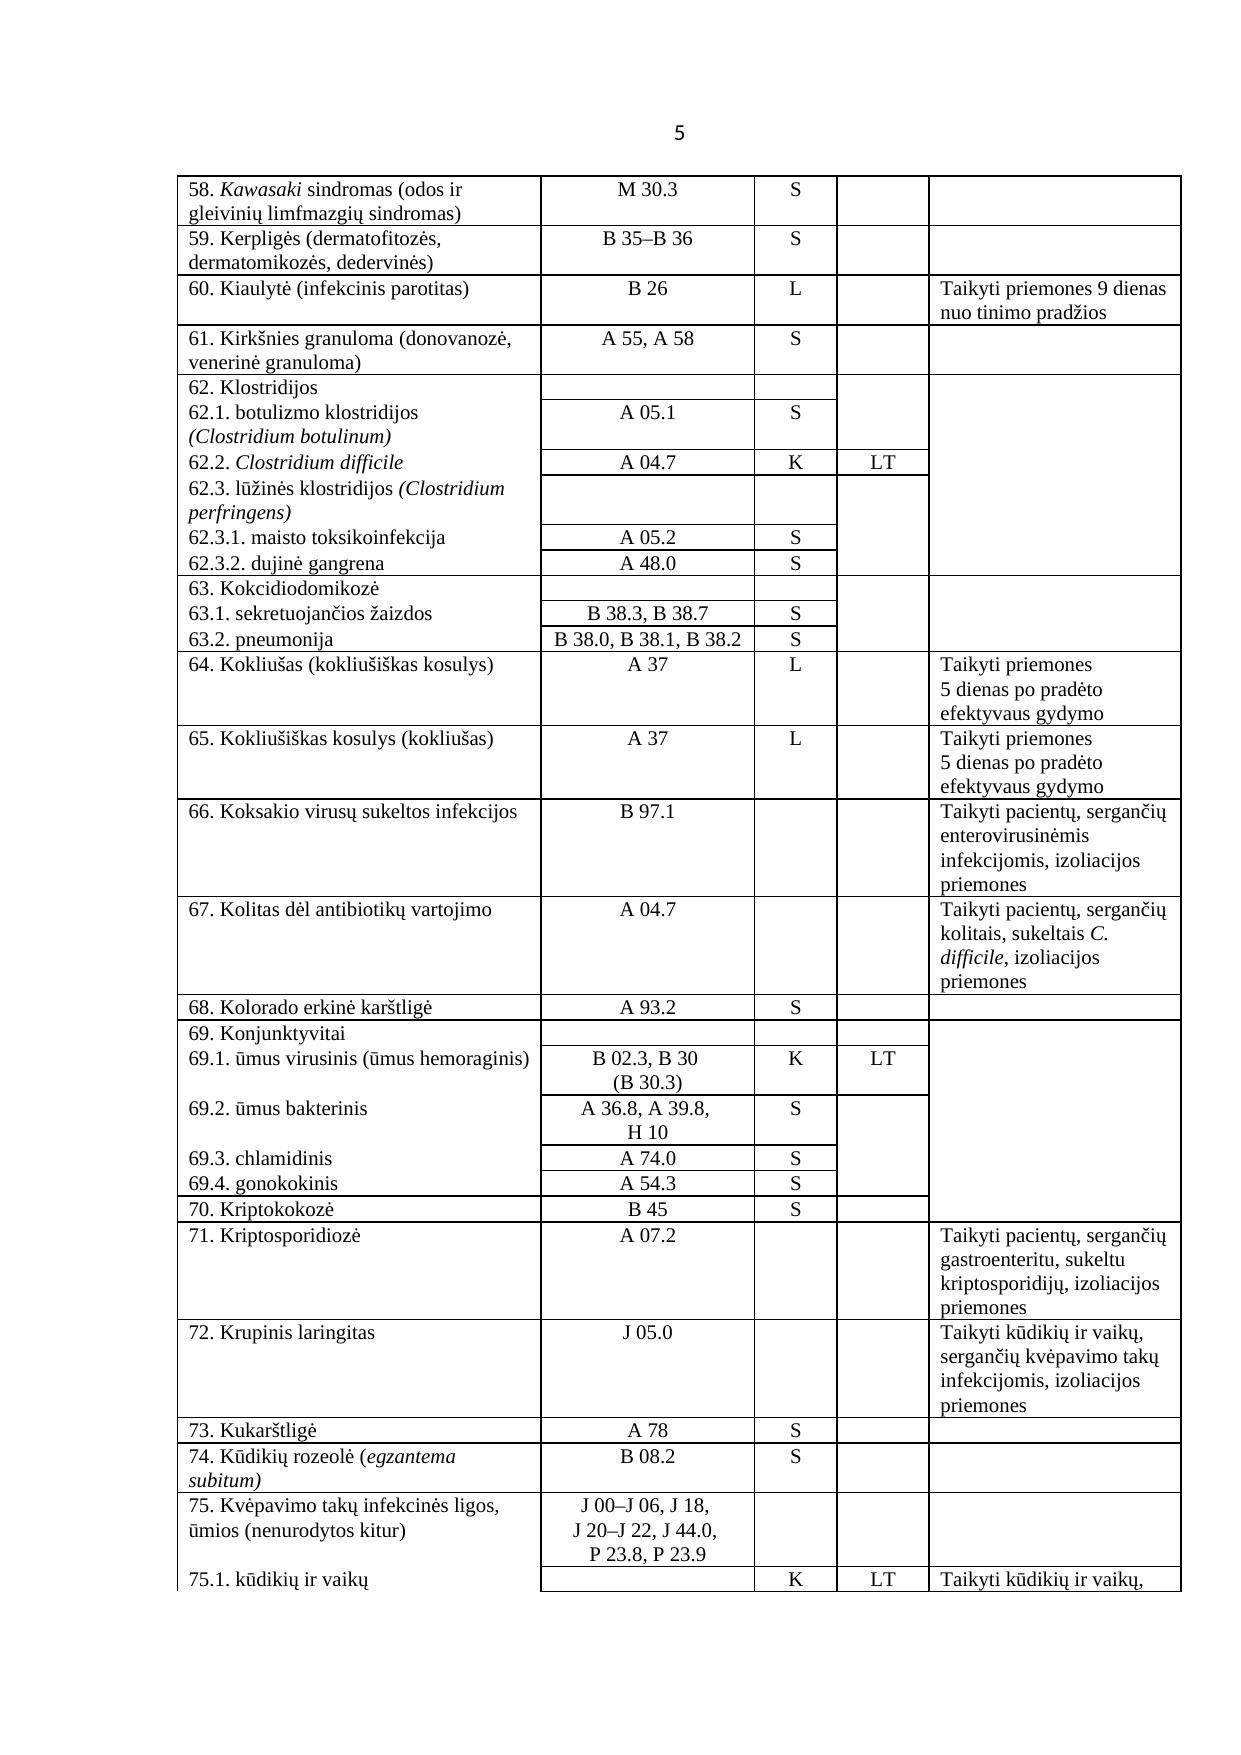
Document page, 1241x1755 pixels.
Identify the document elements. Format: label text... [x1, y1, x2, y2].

table_cell A 05.1 [542, 400, 754, 448]
table_cell S [755, 525, 836, 549]
table_cell [838, 1021, 928, 1045]
table_cell [838, 1223, 928, 1319]
table_cell 62.3.1. maisto toksikoinfekcija [178, 524, 540, 549]
table_cell 69.4. gonokokinis [178, 1170, 540, 1195]
table_cell B 02.3, B 30 (B 30.3) [542, 1046, 754, 1094]
table_cell S [755, 400, 836, 448]
table_cell 67. Kolitas dėl antibiotikų vartojimo [178, 897, 540, 993]
table_cell K [755, 1046, 836, 1094]
table_cell 75. Kvėpavimo takų infekcinės ligos, ūmios (nenurodytos kitur) [178, 1493, 540, 1566]
table_cell 59. Kerpligės (dermatofitozės, dermatomikozės, dedervinės) [178, 226, 540, 274]
table_cell [838, 897, 928, 993]
table_cell A 37 [542, 652, 754, 724]
table_cell 58. Kawasaki sindromas (odos ir gleivinių limfmazgių sindromas) [178, 177, 540, 224]
table_cell B 26 [542, 276, 754, 324]
table_cell [930, 524, 1180, 549]
table_cell S [755, 1171, 836, 1195]
table_cell S [755, 627, 836, 651]
table_cell [838, 1144, 928, 1170]
table_cell [755, 1223, 836, 1319]
table_cell [838, 1493, 928, 1566]
table_cell 62.3.2. dujinė gangrena [178, 549, 540, 575]
table_cell S [755, 1418, 836, 1442]
table_cell [838, 600, 928, 625]
table_cell S [755, 1197, 836, 1221]
table_cell B 08.2 [542, 1444, 754, 1492]
table_cell [838, 1096, 928, 1144]
table_cell [838, 399, 928, 448]
table_cell Taikyti pacientų, sergančių enterovirusinėmis infekcijomis, izoliacijos priemones [930, 800, 1180, 896]
table_cell [755, 800, 836, 896]
table_cell [838, 177, 928, 224]
table_cell S [755, 601, 836, 625]
table_cell [838, 326, 928, 374]
table_cell [930, 1418, 1180, 1442]
table_cell S [755, 226, 836, 274]
table_cell L [755, 276, 836, 324]
table_cell B 35–B 36 [542, 226, 754, 274]
table_cell [838, 1170, 928, 1195]
table_cell 61. Kirkšnies granuloma (donovanozė, venerinė granuloma) [178, 326, 540, 374]
table_cell [838, 800, 928, 896]
table_cell Taikyti pacientų, sergančių gastroenteritu, sukeltu kriptosporidijų, izoliacijos priemones [930, 1223, 1180, 1319]
table_cell [838, 1418, 928, 1442]
table_cell [930, 177, 1180, 224]
table_cell S [755, 1146, 836, 1170]
table_cell 63. Kokcidiodomikozė [178, 576, 540, 600]
table_cell A 54.3 [542, 1171, 754, 1195]
table_cell 63.1. sekretuojančios žaizdos [178, 600, 540, 625]
table_cell [930, 1021, 1180, 1045]
table_cell [930, 1144, 1180, 1170]
table_cell LT [838, 1046, 928, 1094]
table_cell A 78 [542, 1418, 754, 1442]
table_cell [930, 549, 1180, 575]
table_cell [930, 576, 1180, 600]
table_cell A 36.8, A 39.8, H 10 [542, 1096, 754, 1144]
table_cell A 07.2 [542, 1223, 754, 1319]
table_cell 60. Kiaulytė (infekcinis parotitas) [178, 276, 540, 324]
table_cell S [755, 1444, 836, 1492]
table_cell LT [838, 1567, 928, 1591]
table_cell [542, 576, 754, 600]
table_cell B 45 [542, 1197, 754, 1221]
table_cell [838, 1197, 928, 1221]
table_cell [755, 897, 836, 993]
table_cell B 38.3, B 38.7 [542, 601, 754, 625]
table_cell L [755, 652, 836, 724]
table_cell K [755, 1567, 836, 1591]
table_cell S [755, 326, 836, 374]
table_cell [930, 995, 1180, 1019]
table_cell 69. Konjunktyvitai [178, 1021, 540, 1045]
table_cell Taikyti pacientų, sergančių kolitais, sukeltais C. difficile, izoliacijos priemones [930, 897, 1180, 993]
table_cell 71. Kriptosporidiozė [178, 1223, 540, 1319]
table_cell A 48.0 [542, 551, 754, 575]
table_cell [755, 1493, 836, 1566]
table_cell [542, 476, 754, 524]
table_cell [838, 549, 928, 575]
table_cell Taikyti priemones 5 dienas po pradėto efektyvaus gydymo [930, 652, 1180, 724]
table_cell [930, 449, 1180, 474]
table_cell J 05.0 [542, 1320, 754, 1417]
table_cell [930, 1493, 1180, 1566]
table_cell B 38.0, B 38.1, B 38.2 [542, 627, 754, 651]
table_cell [542, 375, 754, 399]
table_cell A 93.2 [542, 995, 754, 1019]
table_cell 62.3. lūžinės klostridijos (Clostridium perfringens) [178, 474, 540, 524]
table_cell [838, 652, 928, 724]
table_cell Taikyti priemones 9 dienas nuo tinimo pradžios [930, 276, 1180, 324]
table_cell Taikyti priemones 5 dienas po pradėto efektyvaus gydymo [930, 726, 1180, 798]
table_cell 68. Kolorado erkinė karštligė [178, 995, 540, 1019]
table_cell 73. Kukarštligė [178, 1418, 540, 1442]
table_cell [930, 1045, 1180, 1094]
table_cell 62.1. botulizmo klostridijos (Clostridium botulinum) [178, 399, 540, 448]
table_cell B 97.1 [542, 800, 754, 896]
table_cell [930, 1444, 1180, 1492]
table_cell [930, 375, 1180, 399]
table_cell [838, 625, 928, 651]
table_cell [755, 576, 836, 600]
table_cell [838, 576, 928, 600]
table_cell LT [838, 450, 928, 474]
table_cell 66. Koksakio virusų sukeltos infekcijos [178, 800, 540, 896]
table_cell [930, 474, 1180, 524]
table_cell A 55, A 58 [542, 326, 754, 374]
table_cell K [755, 450, 836, 474]
table_cell S [755, 995, 836, 1019]
table_cell [930, 226, 1180, 274]
table_cell A 37 [542, 726, 754, 798]
table_cell [838, 1320, 928, 1417]
table_cell 62. Klostridijos [178, 375, 540, 399]
table_cell A 74.0 [542, 1146, 754, 1170]
table_cell [755, 476, 836, 524]
table_cell [838, 226, 928, 274]
table_cell [930, 1170, 1180, 1195]
table_cell S [755, 1096, 836, 1144]
table_cell A 05.2 [542, 525, 754, 549]
table_cell [930, 625, 1180, 651]
table_cell 69.1. ūmus virusinis (ūmus hemoraginis) [178, 1045, 540, 1094]
table_cell [930, 399, 1180, 448]
table_cell [838, 995, 928, 1019]
table_cell 65. Kokliušiškas kosulys (kokliušas) [178, 726, 540, 798]
table_cell [838, 524, 928, 549]
table_cell [542, 1021, 754, 1045]
table_cell 75.1. kūdikių ir vaikų [178, 1566, 540, 1591]
table_cell A 04.7 [542, 897, 754, 993]
table_cell Taikyti kūdikių ir vaikų, [930, 1567, 1180, 1591]
table_cell [930, 1094, 1180, 1144]
table_cell [755, 1320, 836, 1417]
table_cell 72. Krupinis laringitas [178, 1320, 540, 1417]
table_cell 62.2. Clostridium difficile [178, 449, 540, 474]
table_cell [838, 476, 928, 524]
table_cell 70. Kriptokokozė [178, 1197, 540, 1221]
table_cell [838, 726, 928, 798]
table_cell [930, 1195, 1180, 1221]
table_cell Taikyti kūdikių ir vaikų, sergančių kvėpavimo takų infekcijomis, izoliacijos priemones [930, 1320, 1180, 1417]
table_cell [838, 276, 928, 324]
table_cell [838, 1444, 928, 1492]
table_cell S [755, 551, 836, 575]
table_cell [542, 1567, 754, 1591]
table_cell 74. Kūdikių rozeolė (egzantema subitum) [178, 1444, 540, 1492]
table_cell L [755, 726, 836, 798]
table_cell 69.3. chlamidinis [178, 1144, 540, 1170]
table_cell [838, 375, 928, 399]
table_cell 63.2. pneumonija [178, 625, 540, 651]
table_cell [930, 326, 1180, 374]
table_cell M 30.3 [542, 177, 754, 224]
table_cell [930, 600, 1180, 625]
table_cell J 00–J 06, J 18, J 20–J 22, J 44.0, P 23.8, P 23.9 [542, 1493, 754, 1566]
table_cell [755, 1021, 836, 1045]
table_cell A 04.7 [542, 450, 754, 474]
table_cell 69.2. ūmus bakterinis [178, 1094, 540, 1144]
table_cell [755, 375, 836, 399]
table_cell S [755, 177, 836, 224]
table_cell 64. Kokliušas (kokliušiškas kosulys) [178, 652, 540, 724]
